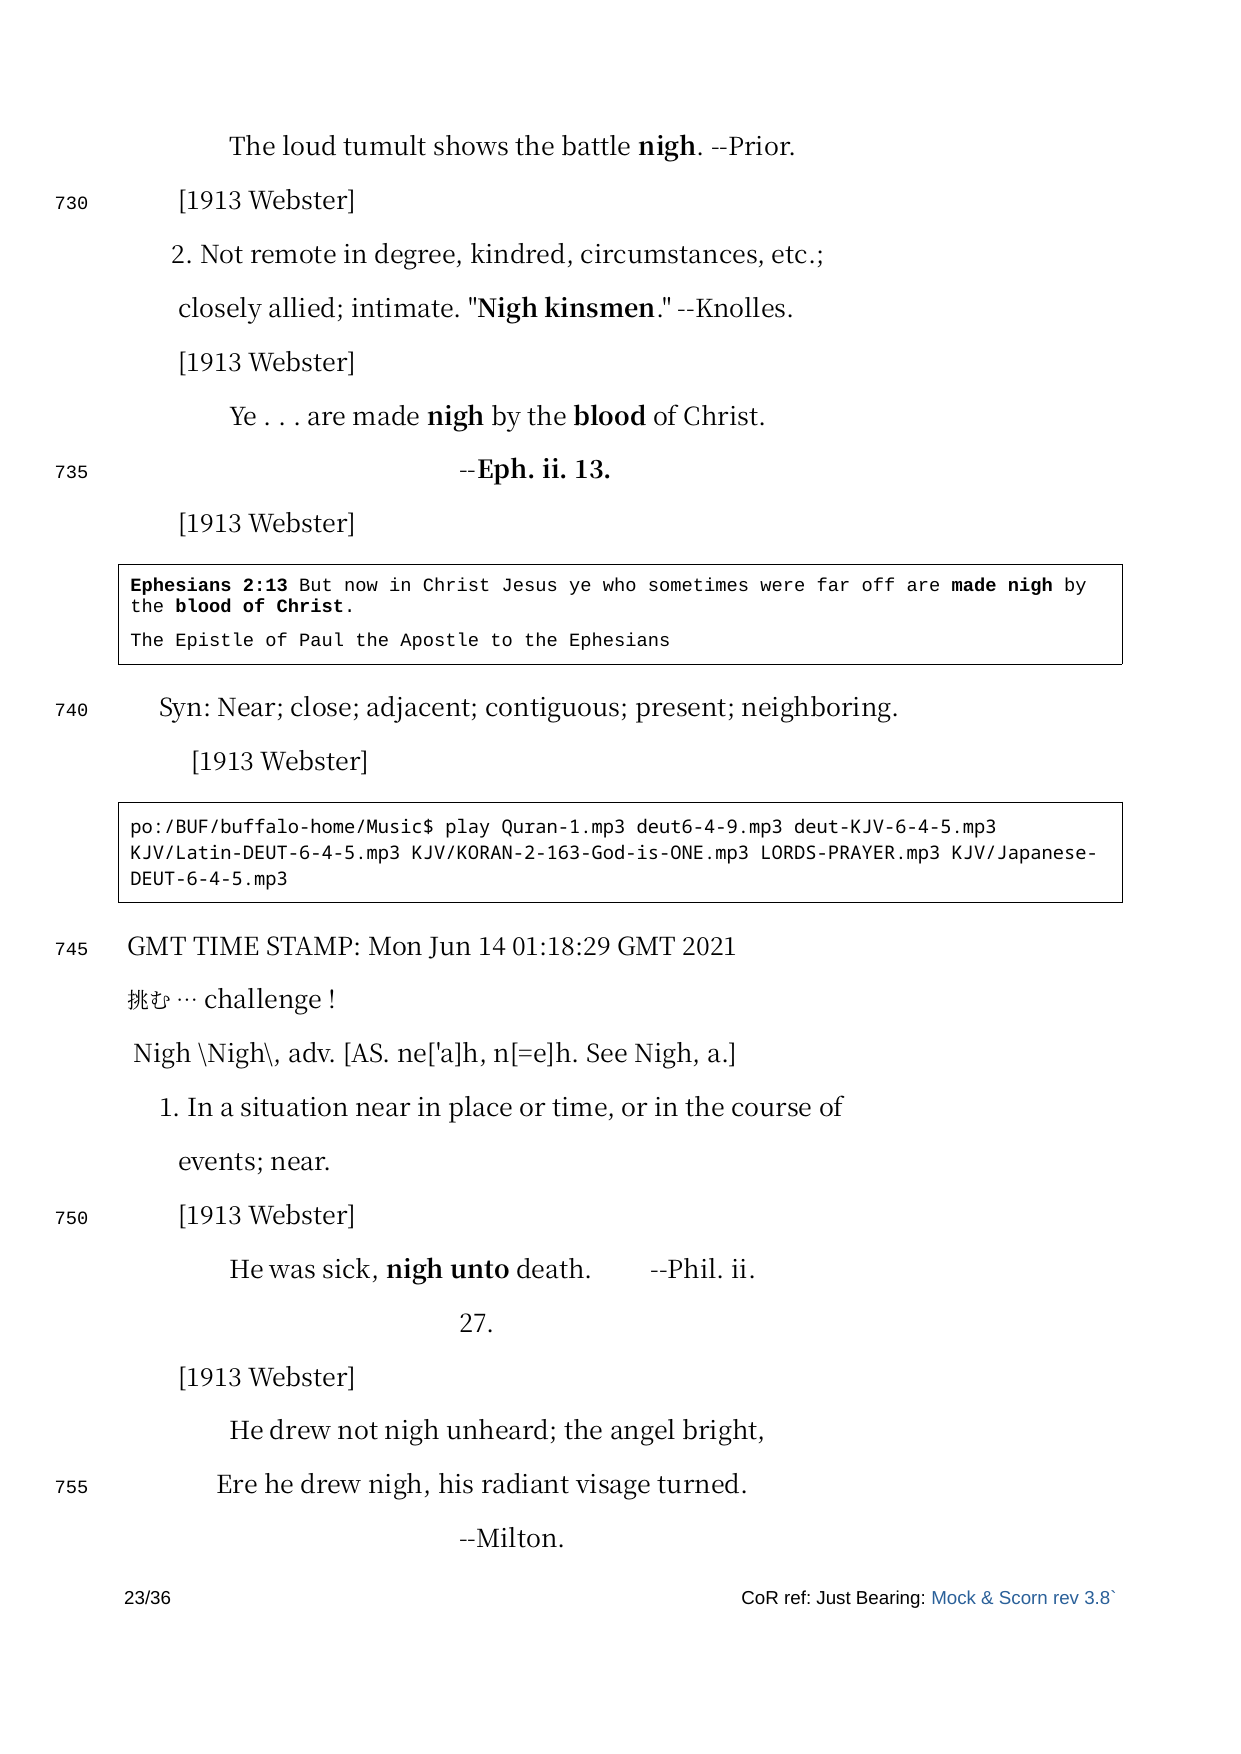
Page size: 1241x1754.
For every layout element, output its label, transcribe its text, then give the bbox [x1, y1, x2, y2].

text closely allied; intimate. "Nigh kinsmen." --Knolles. [118, 280, 1122, 324]
text po:/BUF/buffalo-home/Music$ play Quran-1.mp3 deut6-4-9.mp3 deut-KJV-6-4-5.mp3 KJV/Latin-DEUT-6-4-5.mp3 KJV/KORAN-2-163-God-is-ONE.mp3 LORDS-PRAYER.mp3 KJV/Japanese-DEUT-6-4-5.mp3 [119, 803, 1122, 902]
text Syn: Near; close; adjacent; contiguous; present; neighboring. [118, 679, 1122, 724]
text [1913 Webster] [118, 495, 1122, 549]
text [1913 Webster] [118, 333, 1122, 378]
text GMT TIME STAMP: Mon Jun 14 01:18:29 GMT 2021 [118, 917, 1122, 962]
text 2. Not remote in degree, kindred, circumstances, etc.; [118, 226, 1122, 271]
text events; near. [118, 1133, 1122, 1178]
text [1913 Webster] [118, 1348, 1122, 1393]
text Nigh \Nigh\, adv. [AS. ne['a]h, n[=e]h. See Nigh, a.] [118, 1025, 1122, 1070]
text [1913 Webster] [118, 172, 1122, 217]
text The loud tumult shows the battle nigh. --Prior. [118, 118, 1122, 163]
text He was sick, nigh unto death. --Phil. ii. [118, 1241, 1122, 1285]
text 挑む … challenge ! [118, 971, 1122, 1016]
text Ere he drew nigh, his radiant visage turned. [118, 1456, 1122, 1501]
text --Eph. ii. 13. [118, 441, 1122, 486]
text Ephesians 2:13 But now in Christ Jesus ye who sometimes were far off are made nigh by the blood of Christ. [119, 565, 1122, 618]
text The Epistle of Paul the Apostle to the Ephesians [119, 618, 1122, 664]
text 27. [118, 1294, 1122, 1339]
text --Milton. [118, 1510, 1122, 1564]
text He drew not nigh unheard; the angel bright, [118, 1402, 1122, 1447]
text Ye . . . are made nigh by the blood of Christ. [118, 387, 1122, 432]
text [1913 Webster] [118, 1187, 1122, 1232]
text [1913 Webster] [118, 733, 1122, 787]
text 1. In a situation near in place or time, or in the course of [118, 1079, 1122, 1124]
